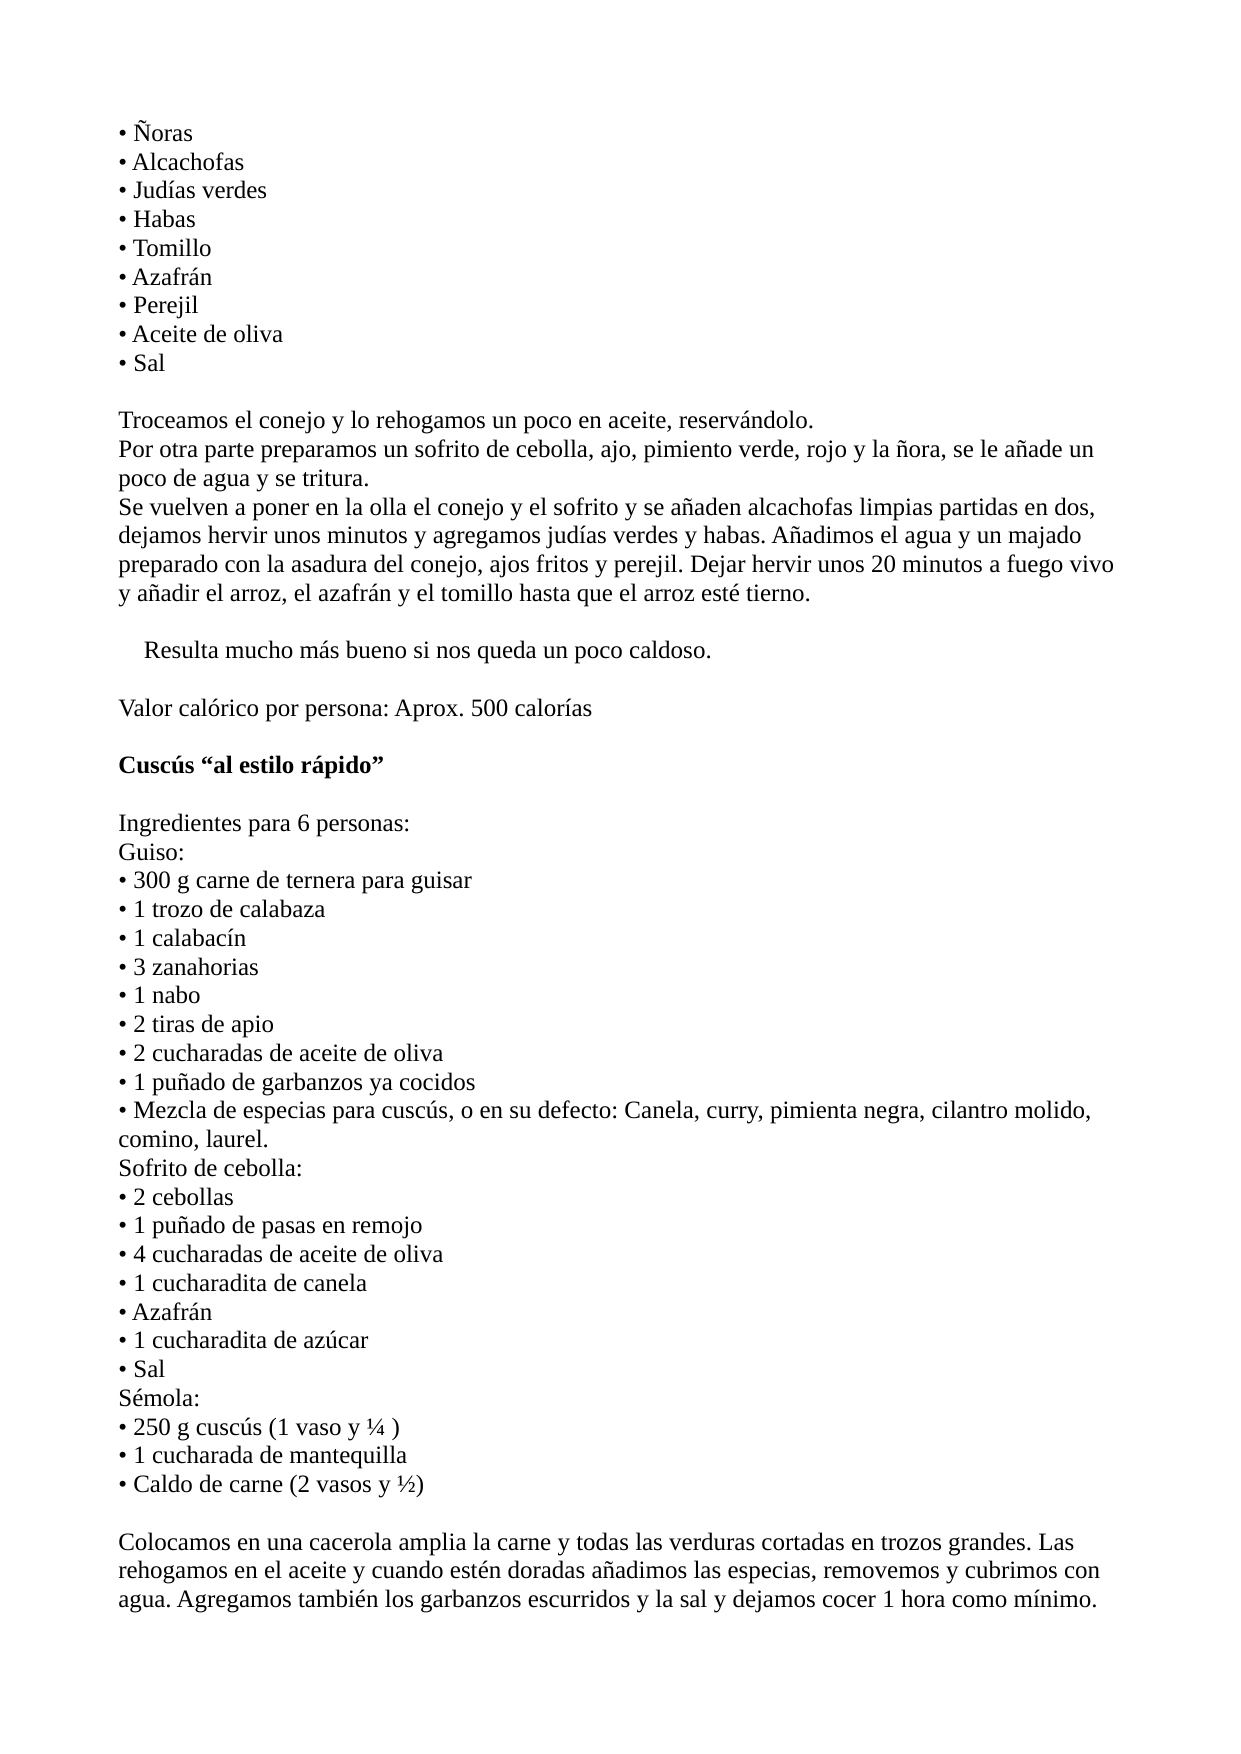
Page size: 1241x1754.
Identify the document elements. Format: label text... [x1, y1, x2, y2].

text Cuscús “al estilo rápido” Ingredientes para 6 personas: Guiso: • 300 g carne de ternera para guisar • 1 trozo de calabaza • 1 calabacín • 3 zanahorias • 1 nabo • 2 tiras de apio • 2 cucharadas de aceite de oliva • 1 puñado de garbanzos ya cocidos • Mezcla de especias para cuscús, o en su defecto: Canela, curry, pimienta negra, cilantro molido, comino, laurel. Sofrito de cebolla: • 2 cebollas • 1 puñado de pasas en remojo • 4 cucharadas de aceite de oliva • 1 cucharadita de canela • Azafrán • 1 cucharadita de azúcar • Sal Sémola: • 250 g cuscús (1 vaso y ¼ ) • 1 cucharada de mantequilla • Caldo de carne (2 vasos y ½) Colocamos en una cacerola amplia la carne y todas las verduras cortadas en trozos grandes. Las rehogamos en el aceite y cuando estén doradas añadimos las especias, removemos y cubrimos con agua. Agregamos también los garbanzos escurridos y la sal y dejamos cocer 1 hora como mínimo. [118, 751, 1122, 1613]
text • Ñoras • Alcachofas • Judías verdes • Habas • Tomillo • Azafrán • Perejil • Aceite de oliva • Sal Troceamos el conejo y lo rehogamos un poco en aceite, reservándolo. Por otra parte preparamos un sofrito de cebolla, ajo, pimiento verde, rojo y la ñora, se le añade un poco de agua y se tritura. Se vuelven a poner en la olla el conejo y el sofrito y se añaden alcachofas limpias partidas en dos, dejamos hervir unos minutos y agregamos judías verdes y habas. Añadimos el agua y un majado preparado con la asadura del conejo, ajos fritos y perejil. Dejar hervir unos 20 minutos a fuego vivo y añadir el arroz, el azafrán y el tomillo hasta que el arroz esté tierno.  Resulta mucho más bueno si nos queda un poco caldoso. Valor calórico por persona: Aprox. 500 calorías [118, 118, 1122, 722]
